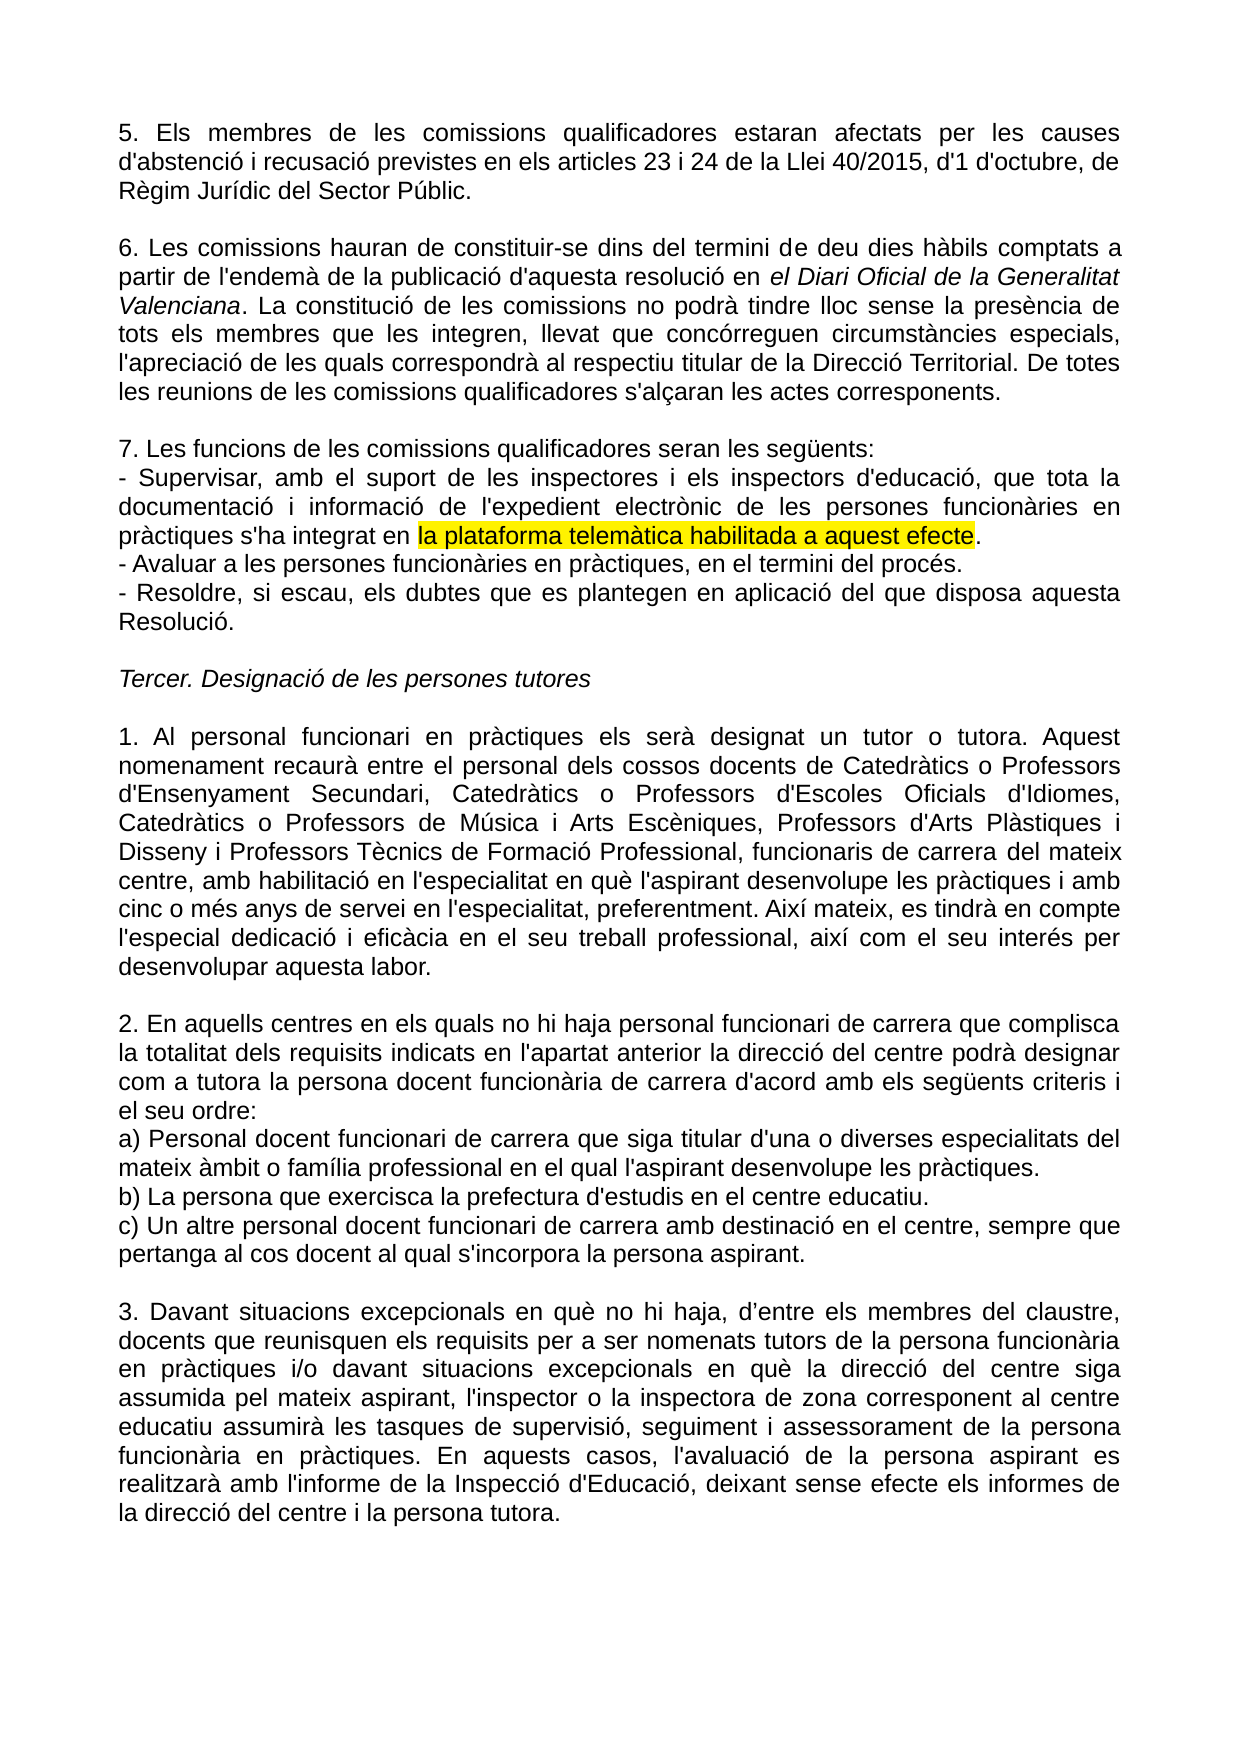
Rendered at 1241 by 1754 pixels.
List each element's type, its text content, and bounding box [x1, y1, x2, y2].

text 5. Els membres de les comissions qualificadores estaran afectats per les causes d'abstenció i recusació previstes en els articles 23 i 24 de la Llei 40/2015, d'1 d'octubre, de Règim Jurídic del Sector Públic. [118, 118, 1122, 204]
text b) La persona que exercisca la prefectura d'estudis en el centre educatiu. [118, 1182, 1122, 1211]
text c) Un altre personal docent funcionari de carrera amb destinació en el centre, sempre que pertanga al cos docent al qual s'incorpora la persona aspirant. [118, 1211, 1122, 1268]
text 1. Al personal funcionari en pràctiques els serà designat un tutor o tutora. Aquest nomenament recaurà entre el personal dels cossos docents de Catedràtics o Professors d'Ensenyament Secundari, Catedràtics o Professors d'Escoles Oficials d'Idiomes, Catedràtics o Professors de Música i Arts Escèniques, Professors d'Arts Plàstiques i Disseny i Professors Tècnics de Formació Professional, funcionaris de carrera del mateix centre, amb habilitació en l'especialitat en què l'aspirant desenvolupe les pràctiques i amb cinc o més anys de servei en l'especialitat, preferentment. Així mateix, es tindrà en compte l'especial dedicació i eficàcia en el seu treball professional, així com el seu interés per desenvolupar aquesta labor. [118, 722, 1122, 981]
subtitle Tercer. Designació de les persones tutores [118, 664, 1122, 693]
text - Avaluar a les persones funcionàries en pràctiques, en el termini del procés. [118, 549, 1122, 578]
text 3. Davant situacions excepcionals en què no hi haja, d’entre els membres del claustre, docents que reunisquen els requisits per a ser nomenats tutors de la persona funcionària en pràctiques i/o davant situacions excepcionals en què la direcció del centre siga assumida pel mateix aspirant, l'inspector o la inspectora de zona corresponent al centre educatiu assumirà les tasques de supervisió, seguiment i assessorament de la persona funcionària en pràctiques. En aquests casos, l'avaluació de la persona aspirant es realitzarà amb l'informe de la Inspecció d'Educació, deixant sense efecte els informes de la direcció del centre i la persona tutora. [118, 1297, 1122, 1527]
text - Resoldre, si escau, els dubtes que es plantegen en aplicació del que disposa aquesta Resolució. [118, 578, 1122, 636]
text a) Personal docent funcionari de carrera que siga titular d'una o diverses especialitats del mateix àmbit o família professional en el qual l'aspirant desenvolupe les pràctiques. [118, 1124, 1122, 1182]
text 7. Les funcions de les comissions qualificadores seran les següents: [118, 434, 1122, 463]
text - Supervisar, amb el suport de les inspectores i els inspectors d'educació, que tota la documentació i informació de l'expedient electrònic de les persones funcionàries en pràctiques s'ha integrat en la plataforma telemàtica habilitada a aquest efecte. [118, 463, 1122, 549]
text 2. En aquells centres en els quals no hi haja personal funcionari de carrera que complisca la totalitat dels requisits indicats en l'apartat anterior la direcció del centre podrà designar com a tutora la persona docent funcionària de carrera d'acord amb els següents criteris i el seu ordre: [118, 1009, 1122, 1124]
text 6. Les comissions hauran de constituir-se dins del termini de deu dies hàbils comptats a partir de l'endemà de la publicació d'aquesta resolució en el Diari Oficial de la Generalitat Valenciana. La constitució de les comissions no podrà tindre lloc sense la presència de tots els membres que les integren, llevat que concórreguen circumstàncies especials, l'apreciació de les quals correspondrà al respectiu titular de la Direcció Territorial. De totes les reunions de les comissions qualificadores s'alçaran les actes corresponents. [118, 233, 1122, 406]
